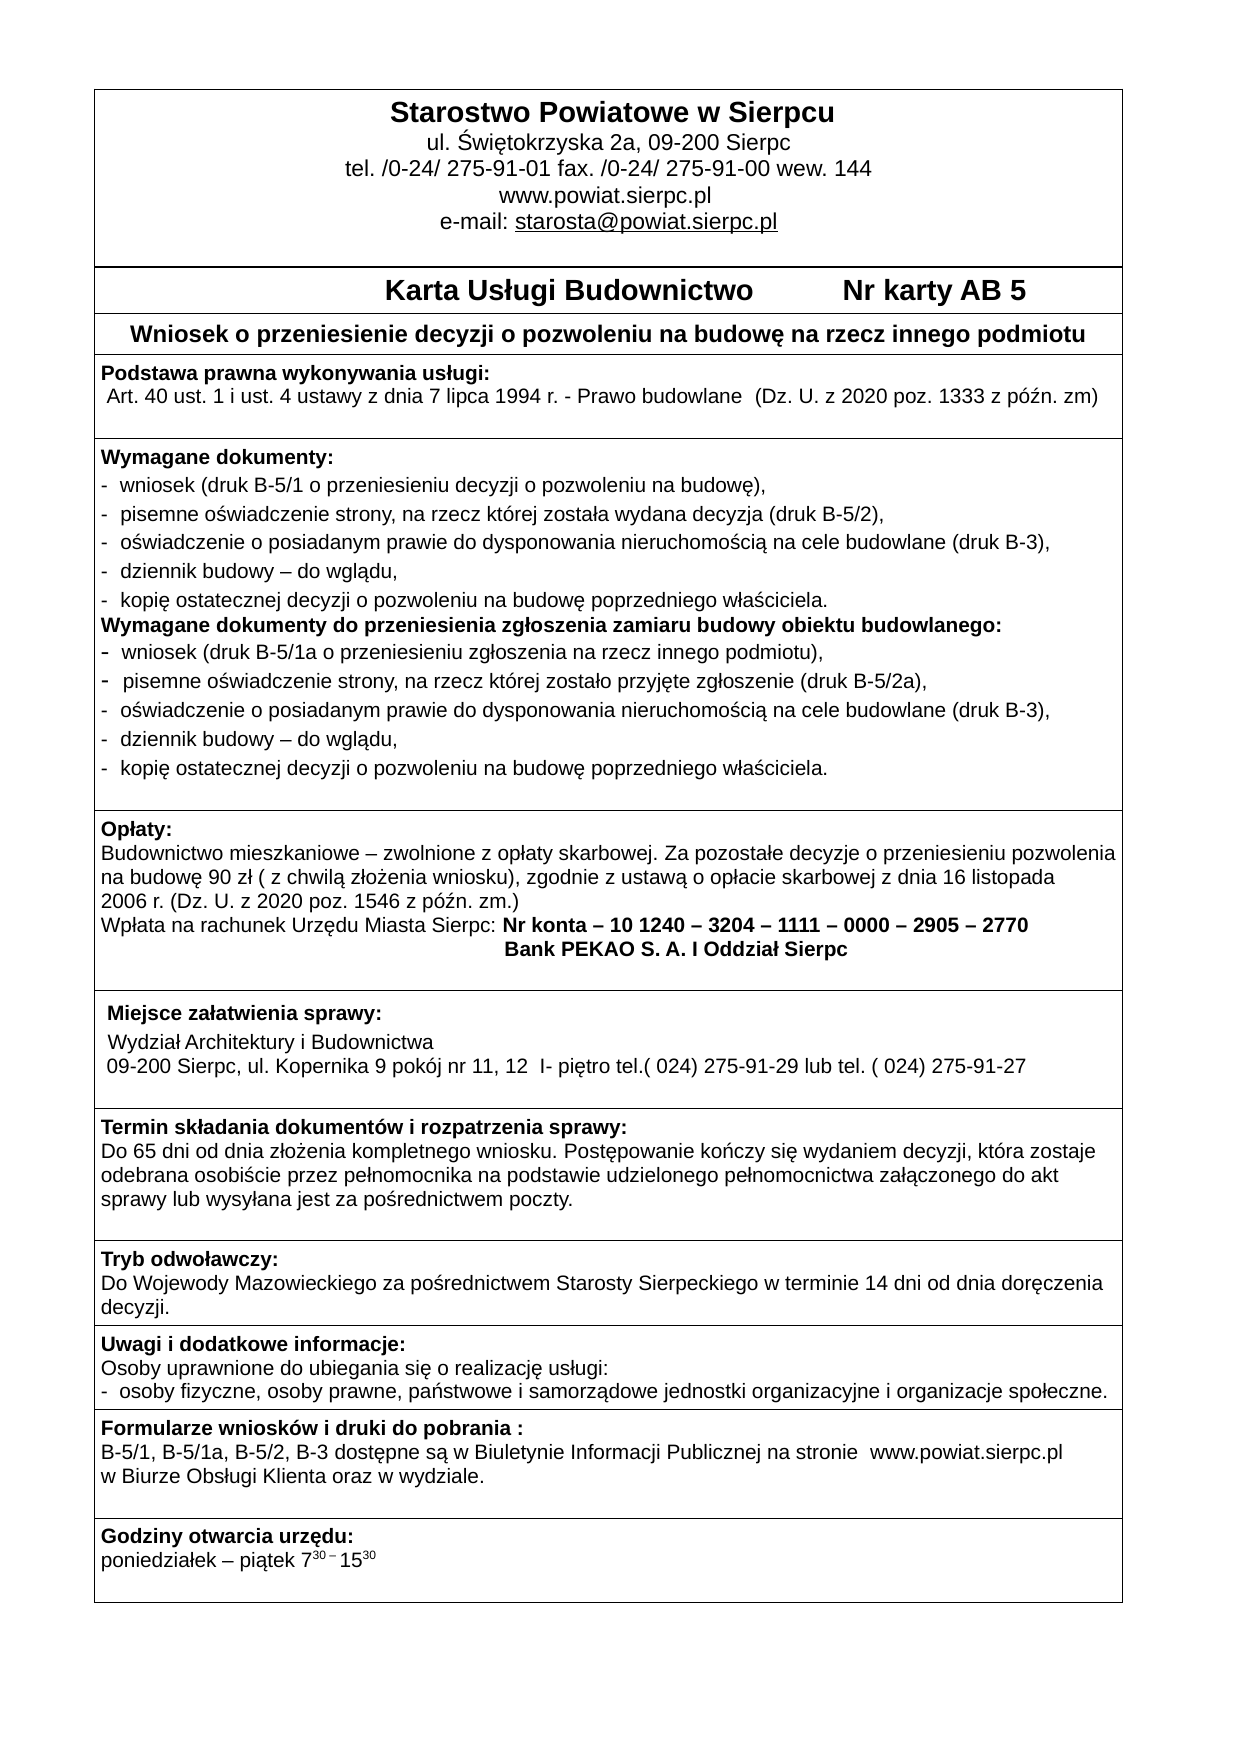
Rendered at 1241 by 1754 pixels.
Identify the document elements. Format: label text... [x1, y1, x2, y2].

table_cell Wymagane dokumenty: - wniosek (druk B-5/1 o przeniesieniu decyzji o pozwoleniu na budowę), - pisemne oświadczenie strony, na rzecz której została wydana decyzja (druk B-5/2), - oświadczenie o posiadanym prawie do dysponowania nieruchomością na cele budowlane (druk B-3), - dziennik budowy – do wglądu, - kopię ostatecznej decyzji o pozwoleniu na budowę poprzedniego właściciela. Wymagane dokumenty do przeniesienia zgłoszenia zamiaru budowy obiektu budowlanego: - wniosek (druk B-5/1a o przeniesieniu zgłoszenia na rzecz innego podmiotu), - pisemne oświadczenie strony, na rzecz której zostało przyjęte zgłoszenie (druk B-5/2a), - oświadczenie o posiadanym prawie do dysponowania nieruchomością na cele budowlane (druk B-3), - dziennik budowy – do wglądu, - kopię ostatecznej decyzji o pozwoleniu na budowę poprzedniego właściciela. [95, 439, 1122, 810]
table_cell Podstawa prawna wykonywania usługi: Art. 40 ust. 1 i ust. 4 ustawy z dnia 7 lipca 1994 r. - Prawo budowlane (Dz. U. z 2020 poz. 1333 z późn. zm) [95, 355, 1122, 438]
table_cell Wniosek o przeniesienie decyzji o pozwoleniu na budowę na rzecz innego podmiotu [95, 314, 1122, 354]
table_cell Termin składania dokumentów i rozpatrzenia sprawy: Do 65 dni od dnia złożenia kompletnego wniosku. Postępowanie kończy się wydaniem decyzji, która zostaje odebrana osobiście przez pełnomocnika na podstawie udzielonego pełnomocnictwa załączonego do akt sprawy lub wysyłana jest za pośrednictwem poczty. [95, 1109, 1122, 1240]
table_cell Formularze wniosków i druki do pobrania : B-5/1, B-5/1a, B-5/2, B-3 dostępne są w Biuletynie Informacji Publicznej na stronie www.powiat.sierpc.pl w Biurze Obsługi Klienta oraz w wydziale. [95, 1410, 1122, 1517]
table_cell Karta Usługi Budownictwo Nr karty AB 5 [95, 268, 1122, 312]
table_cell Miejsce załatwienia sprawy: Wydział Architektury i Budownictwa 09-200 Sierpc, ul. Kopernika 9 pokój nr 11, 12 I- piętro tel.( 024) 275-91-29 lub tel. ( 024) 275-91-27 [95, 991, 1122, 1108]
table_cell Uwagi i dodatkowe informacje: Osoby uprawnione do ubiegania się o realizację usługi: - osoby fizyczne, osoby prawne, państwowe i samorządowe jednostki organizacyjne i organizacje społeczne. [95, 1326, 1122, 1409]
table_header Starostwo Powiatowe w Sierpcu ul. Świętokrzyska 2a, 09-200 Sierpc tel. /0-24/ 275-91-01 fax. /0-24/ 275-91-00 wew. 144 www.powiat.sierpc.pl e-mail: starosta@powiat.sierpc.pl [95, 90, 1122, 266]
table_cell Tryb odwoławczy: Do Wojewody Mazowieckiego za pośrednictwem Starosty Sierpeckiego w terminie 14 dni od dnia doręczenia decyzji. [95, 1241, 1122, 1325]
table_cell Opłaty: Budownictwo mieszkaniowe – zwolnione z opłaty skarbowej. Za pozostałe decyzje o przeniesieniu pozwolenia na budowę 90 zł ( z chwilą złożenia wniosku), zgodnie z ustawą o opłacie skarbowej z dnia 16 listopada 2006 r. (Dz. U. z 2020 poz. 1546 z późn. zm.) Wpłata na rachunek Urzędu Miasta Sierpc: Nr konta – 10 1240 – 3204 – 1111 – 0000 – 2905 – 2770 Bank PEKAO S. A. I Oddział Sierpc [95, 811, 1122, 990]
table_cell Godziny otwarcia urzędu: poniedziałek – piątek 730 – 1530 [95, 1519, 1122, 1602]
